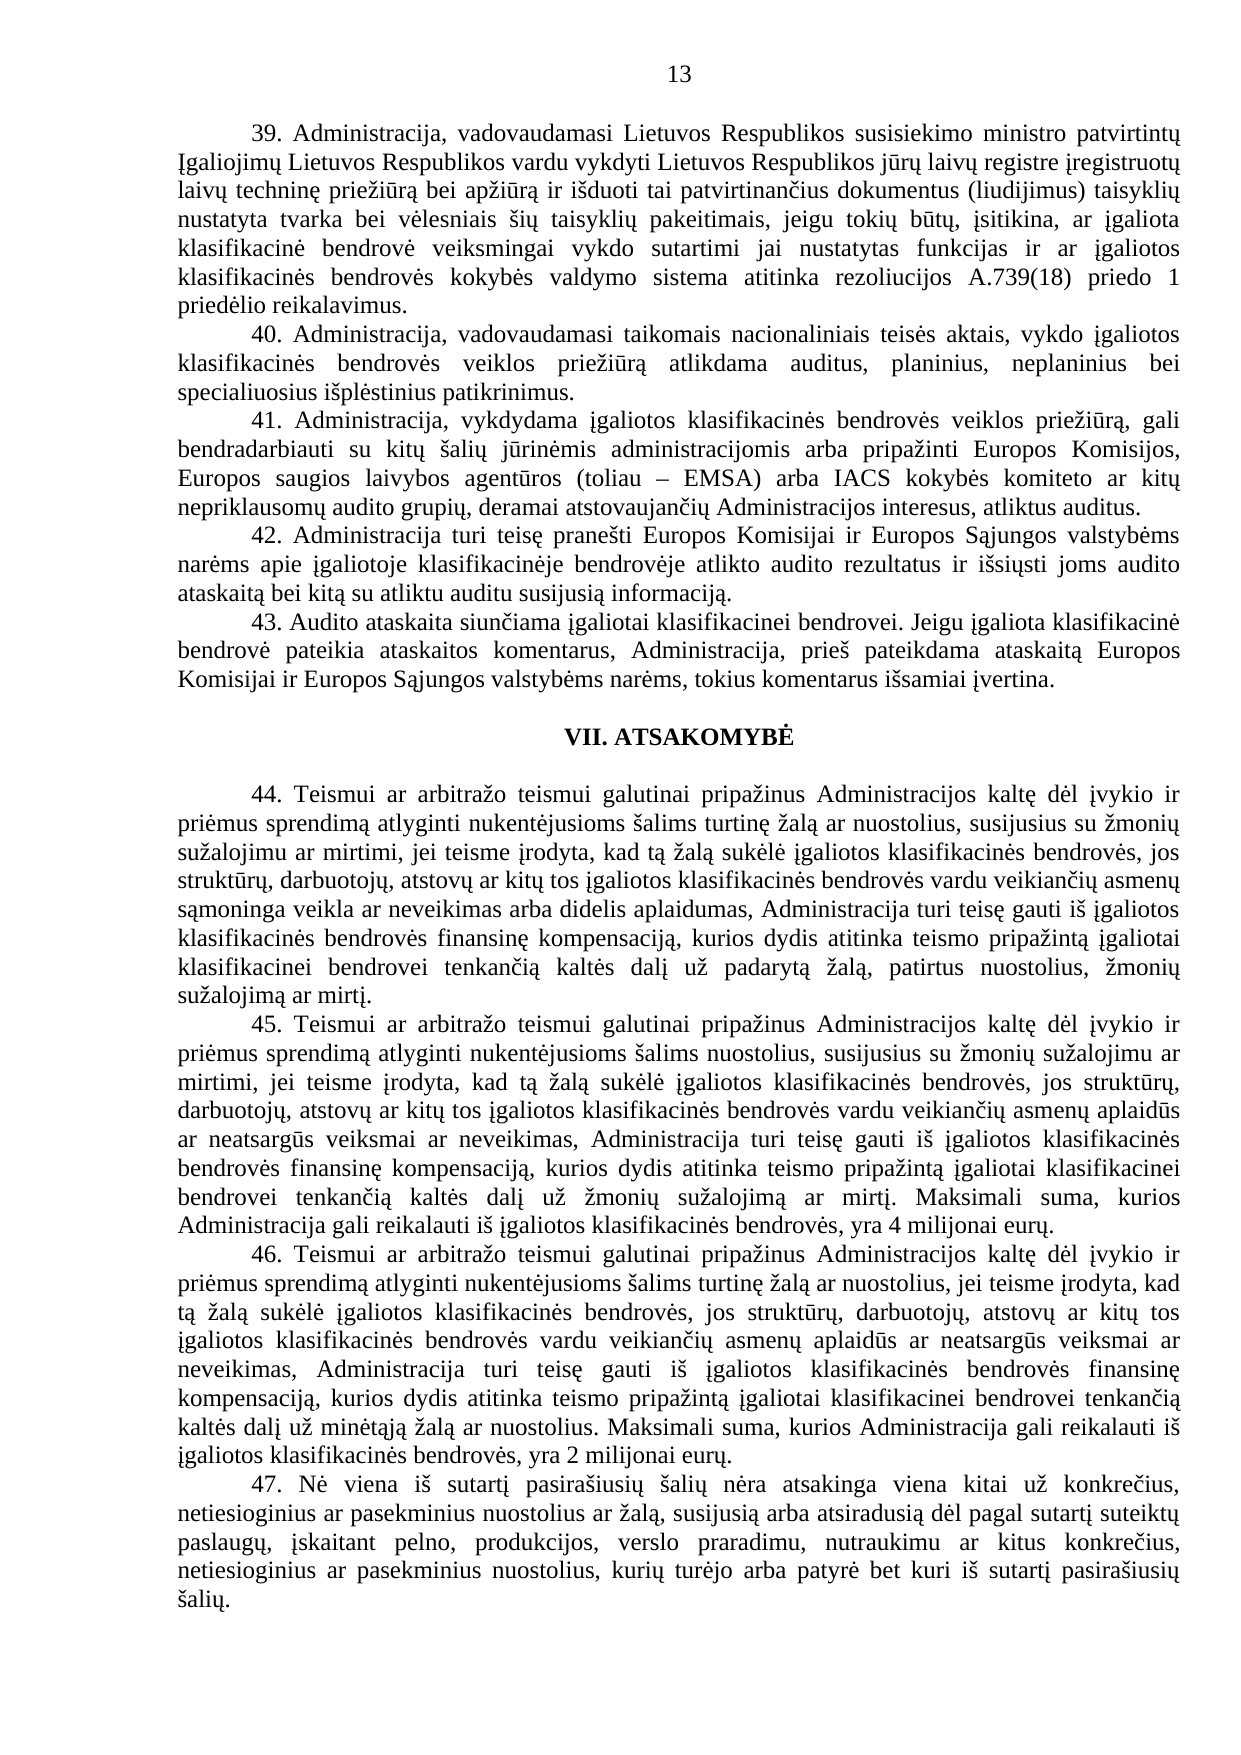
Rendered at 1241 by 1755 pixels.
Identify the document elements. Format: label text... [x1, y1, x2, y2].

text 42. Administracija turi teisę pranešti Europos Komisijai ir Europos Sąjungos valstybėms narėms apie įgaliotoje klasifikacinėje bendrovėje atlikto audito rezultatus ir išsiųsti joms audito ataskaitą bei kitą su atliktu auditu susijusią informaciją. [177, 521, 1181, 607]
text VII. ATSAKOMYBĖ [177, 722, 1181, 751]
text 44. Teismui ar arbitražo teismui galutinai pripažinus Administracijos kaltę dėl įvykio ir priėmus sprendimą atlyginti nukentėjusioms šalims turtinę žalą ar nuostolius, susijusius su žmonių sužalojimu ar mirtimi, jei teisme įrodyta, kad tą žalą sukėlė įgaliotos klasifikacinės bendrovės, jos struktūrų, darbuotojų, atstovų ar kitų tos įgaliotos klasifikacinės bendrovės vardu veikiančių asmenų sąmoninga veikla ar neveikimas arba didelis aplaidumas, Administracija turi teisę gauti iš įgaliotos klasifikacinės bendrovės finansinę kompensaciją, kurios dydis atitinka teismo pripažintą įgaliotai klasifikacinei bendrovei tenkančią kaltės dalį už padarytą žalą, patirtus nuostolius, žmonių sužalojimą ar mirtį. [177, 779, 1181, 1009]
text 39. Administracija, vadovaudamasi Lietuvos Respublikos susisiekimo ministro patvirtintų Įgaliojimų Lietuvos Respublikos vardu vykdyti Lietuvos Respublikos jūrų laivų registre įregistruotų laivų techninę priežiūrą bei apžiūrą ir išduoti tai patvirtinančius dokumentus (liudijimus) taisyklių nustatyta tvarka bei vėlesniais šių taisyklių pakeitimais, jeigu tokių būtų, įsitikina, ar įgaliota klasifikacinė bendrovė veiksmingai vykdo sutartimi jai nustatytas funkcijas ir ar įgaliotos klasifikacinės bendrovės kokybės valdymo sistema atitinka rezoliucijos A.739(18) priedo 1 priedėlio reikalavimus. [177, 118, 1181, 319]
text 47. Nė viena iš sutartį pasirašiusių šalių nėra atsakinga viena kitai už konkrečius, netiesioginius ar pasekminius nuostolius ar žalą, susijusią arba atsiradusią dėl pagal sutartį suteiktų paslaugų, įskaitant pelno, produkcijos, verslo praradimu, nutraukimu ar kitus konkrečius, netiesioginius ar pasekminius nuostolius, kurių turėjo arba patyrė bet kuri iš sutartį pasirašiusių šalių. [177, 1469, 1181, 1613]
text 41. Administracija, vykdydama įgaliotos klasifikacinės bendrovės veiklos priežiūrą, gali bendradarbiauti su kitų šalių jūrinėmis administracijomis arba pripažinti Europos Komisijos, Europos saugios laivybos agentūros (toliau – EMSA) arba IACS kokybės komiteto ar kitų nepriklausomų audito grupių, deramai atstovaujančių Administracijos interesus, atliktus auditus. [177, 406, 1181, 521]
text 43. Audito ataskaita siunčiama įgaliotai klasifikacinei bendrovei. Jeigu įgaliota klasifikacinė bendrovė pateikia ataskaitos komentarus, Administracija, prieš pateikdama ataskaitą Europos Komisijai ir Europos Sąjungos valstybėms narėms, tokius komentarus išsamiai įvertina. [177, 607, 1181, 693]
text 46. Teismui ar arbitražo teismui galutinai pripažinus Administracijos kaltę dėl įvykio ir priėmus sprendimą atlyginti nukentėjusioms šalims turtinę žalą ar nuostolius, jei teisme įrodyta, kad tą žalą sukėlė įgaliotos klasifikacinės bendrovės, jos struktūrų, darbuotojų, atstovų ar kitų tos įgaliotos klasifikacinės bendrovės vardu veikiančių asmenų aplaidūs ar neatsargūs veiksmai ar neveikimas, Administracija turi teisę gauti iš įgaliotos klasifikacinės bendrovės finansinę kompensaciją, kurios dydis atitinka teismo pripažintą įgaliotai klasifikacinei bendrovei tenkančią kaltės dalį už minėtąją žalą ar nuostolius. Maksimali suma, kurios Administracija gali reikalauti iš įgaliotos klasifikacinės bendrovės, yra 2 milijonai eurų. [177, 1239, 1181, 1469]
text 40. Administracija, vadovaudamasi taikomais nacionaliniais teisės aktais, vykdo įgaliotos klasifikacinės bendrovės veiklos priežiūrą atlikdama auditus, planinius, neplaninius bei specialiuosius išplėstinius patikrinimus. [177, 319, 1181, 406]
text 45. Teismui ar arbitražo teismui galutinai pripažinus Administracijos kaltę dėl įvykio ir priėmus sprendimą atlyginti nukentėjusioms šalims nuostolius, susijusius su žmonių sužalojimu ar mirtimi, jei teisme įrodyta, kad tą žalą sukėlė įgaliotos klasifikacinės bendrovės, jos struktūrų, darbuotojų, atstovų ar kitų tos įgaliotos klasifikacinės bendrovės vardu veikiančių asmenų aplaidūs ar neatsargūs veiksmai ar neveikimas, Administracija turi teisę gauti iš įgaliotos klasifikacinės bendrovės finansinę kompensaciją, kurios dydis atitinka teismo pripažintą įgaliotai klasifikacinei bendrovei tenkančią kaltės dalį už žmonių sužalojimą ar mirtį. Maksimali suma, kurios Administracija gali reikalauti iš įgaliotos klasifikacinės bendrovės, yra 4 milijonai eurų. [177, 1009, 1181, 1239]
